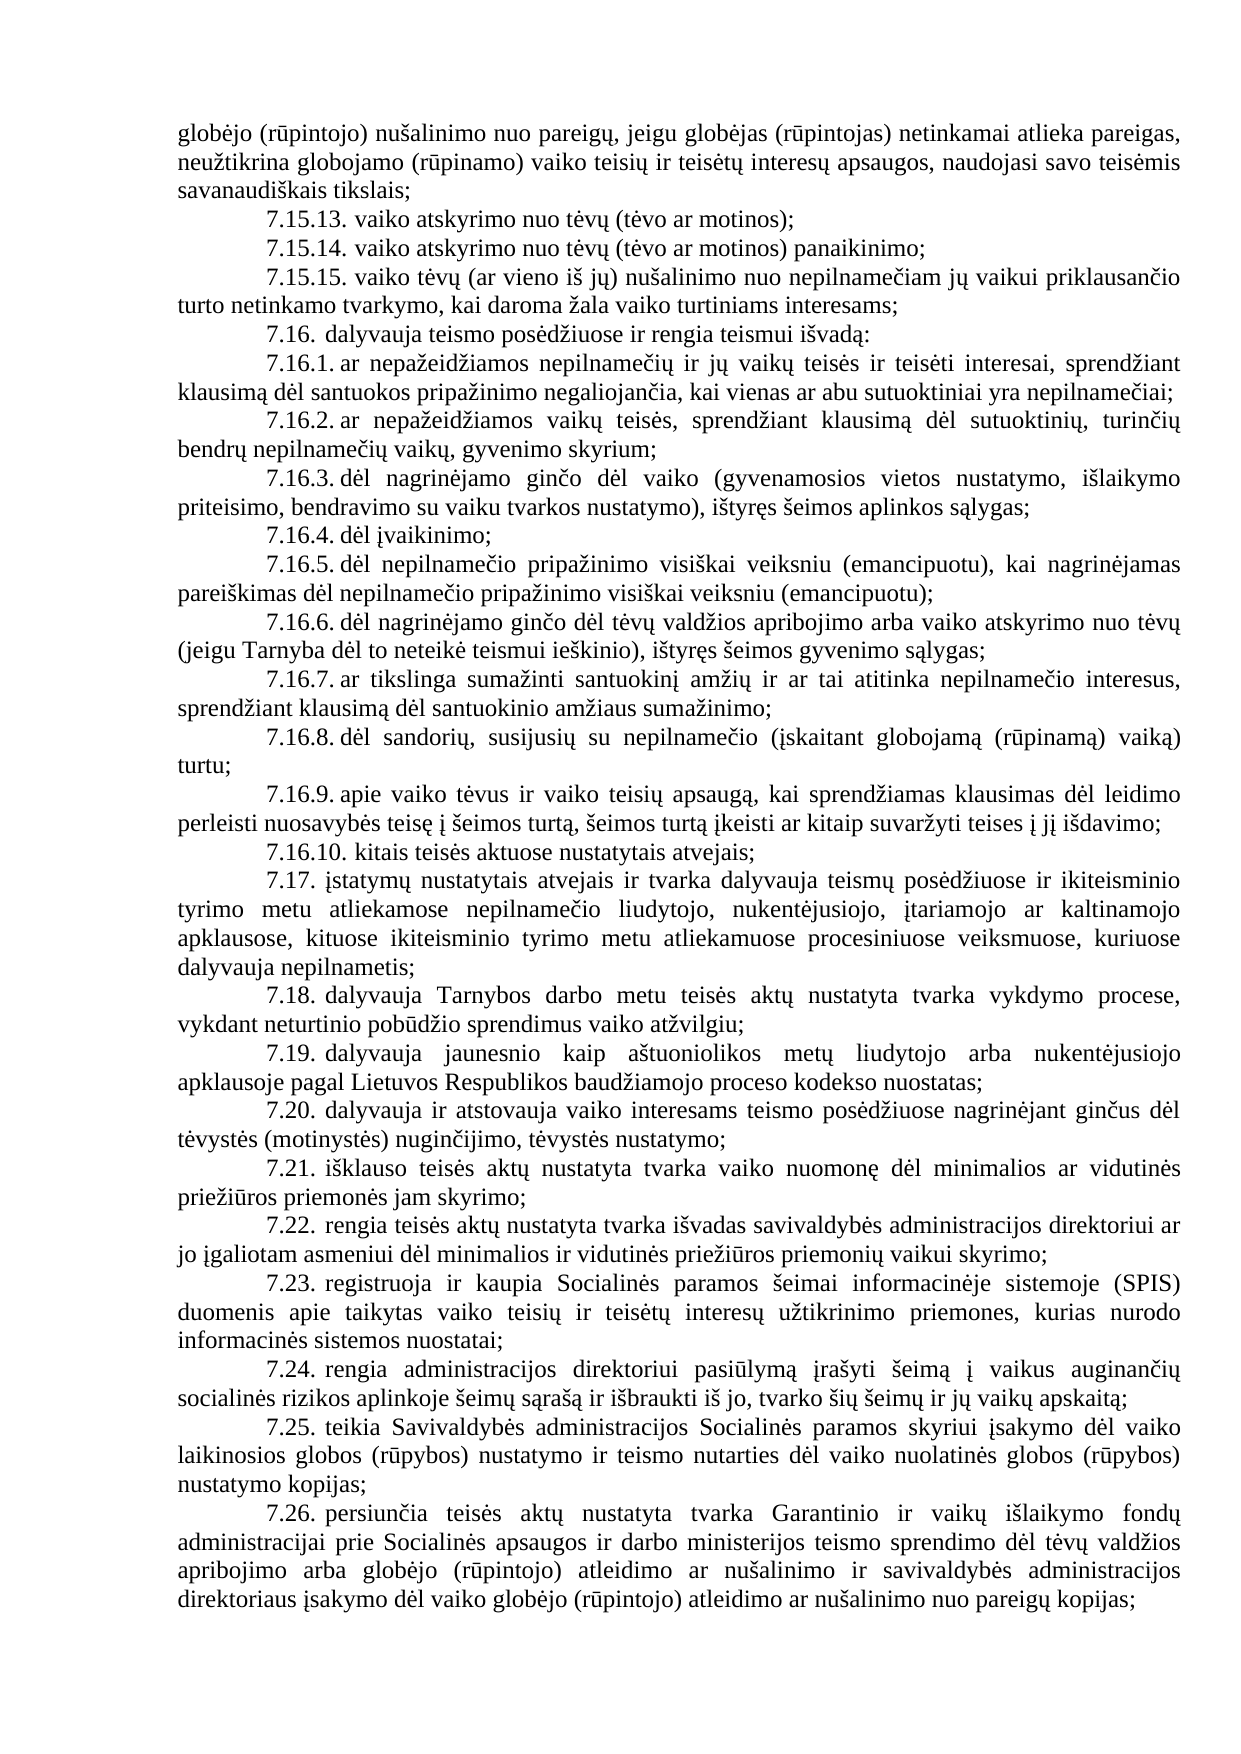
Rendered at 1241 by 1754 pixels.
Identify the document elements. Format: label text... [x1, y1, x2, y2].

text 7.16.3. dėl nagrinėjamo ginčo dėl vaiko (gyvenamosios vietos nustatymo, išlaikymo priteisimo, bendravimo su vaiku tvarkos nustatymo), ištyręs šeimos aplinkos sąlygas; [177, 463, 1181, 521]
text 7.16.6. dėl nagrinėjamo ginčo dėl tėvų valdžios apribojimo arba vaiko atskyrimo nuo tėvų (jeigu Tarnyba dėl to neteikė teismui ieškinio), ištyręs šeimos gyvenimo sąlygas; [177, 607, 1181, 664]
text 7.15.15. vaiko tėvų (ar vieno iš jų) nušalinimo nuo nepilnamečiam jų vaikui priklausančio turto netinkamo tvarkymo, kai daroma žala vaiko turtiniams interesams; [177, 262, 1181, 319]
text 7.25. teikia Savivaldybės administracijos Socialinės paramos skyriui įsakymo dėl vaiko laikinosios globos (rūpybos) nustatymo ir teismo nutarties dėl vaiko nuolatinės globos (rūpybos) nustatymo kopijas; [177, 1412, 1181, 1498]
text 7.16. dalyvauja teismo posėdžiuose ir rengia teismui išvadą: [177, 319, 1181, 348]
text 7.16.1. ar nepažeidžiamos nepilnamečių ir jų vaikų teisės ir teisėti interesai, sprendžiant klausimą dėl santuokos pripažinimo negaliojančia, kai vienas ar abu sutuoktiniai yra nepilnamečiai; [177, 348, 1181, 406]
text 7.18. dalyvauja Tarnybos darbo metu teisės aktų nustatyta tvarka vykdymo procese, vykdant neturtinio pobūdžio sprendimus vaiko atžvilgiu; [177, 981, 1181, 1038]
text globėjo (rūpintojo) nušalinimo nuo pareigų, jeigu globėjas (rūpintojas) netinkamai atlieka pareigas, neužtikrina globojamo (rūpinamo) vaiko teisių ir teisėtų interesų apsaugos, naudojasi savo teisėmis savanaudiškais tikslais; [177, 118, 1181, 204]
text 7.16.10. kitais teisės aktuose nustatytais atvejais; [177, 837, 1181, 866]
text 7.23. registruoja ir kaupia Socialinės paramos šeimai informacinėje sistemoje (SPIS) duomenis apie taikytas vaiko teisių ir teisėtų interesų užtikrinimo priemones, kurias nurodo informacinės sistemos nuostatai; [177, 1268, 1181, 1354]
text 7.26. persiunčia teisės aktų nustatyta tvarka Garantinio ir vaikų išlaikymo fondų administracijai prie Socialinės apsaugos ir darbo ministerijos teismo sprendimo dėl tėvų valdžios apribojimo arba globėjo (rūpintojo) atleidimo ar nušalinimo ir savivaldybės administracijos direktoriaus įsakymo dėl vaiko globėjo (rūpintojo) atleidimo ar nušalinimo nuo pareigų kopijas; [177, 1498, 1181, 1613]
text 7.17. įstatymų nustatytais atvejais ir tvarka dalyvauja teismų posėdžiuose ir ikiteisminio tyrimo metu atliekamose nepilnamečio liudytojo, nukentėjusiojo, įtariamojo ar kaltinamojo apklausose, kituose ikiteisminio tyrimo metu atliekamuose procesiniuose veiksmuose, kuriuose dalyvauja nepilnametis; [177, 866, 1181, 981]
text 7.16.2. ar nepažeidžiamos vaikų teisės, sprendžiant klausimą dėl sutuoktinių, turinčių bendrų nepilnamečių vaikų, gyvenimo skyrium; [177, 406, 1181, 463]
text 7.21. išklauso teisės aktų nustatyta tvarka vaiko nuomonę dėl minimalios ar vidutinės priežiūros priemonės jam skyrimo; [177, 1153, 1181, 1211]
text 7.24. rengia administracijos direktoriui pasiūlymą įrašyti šeimą į vaikus auginančių socialinės rizikos aplinkoje šeimų sąrašą ir išbraukti iš jo, tvarko šių šeimų ir jų vaikų apskaitą; [177, 1354, 1181, 1412]
text 7.15.13. vaiko atskyrimo nuo tėvų (tėvo ar motinos); [177, 204, 1181, 233]
text 7.15.14. vaiko atskyrimo nuo tėvų (tėvo ar motinos) panaikinimo; [177, 233, 1181, 262]
text 7.16.4. dėl įvaikinimo; [177, 521, 1181, 549]
text 7.22. rengia teisės aktų nustatyta tvarka išvadas savivaldybės administracijos direktoriui ar jo įgaliotam asmeniui dėl minimalios ir vidutinės priežiūros priemonių vaikui skyrimo; [177, 1211, 1181, 1268]
text 7.16.9. apie vaiko tėvus ir vaiko teisių apsaugą, kai sprendžiamas klausimas dėl leidimo perleisti nuosavybės teisę į šeimos turtą, šeimos turtą įkeisti ar kitaip suvaržyti teises į jį išdavimo; [177, 779, 1181, 837]
text 7.16.7. ar tikslinga sumažinti santuokinį amžių ir ar tai atitinka nepilnamečio interesus, sprendžiant klausimą dėl santuokinio amžiaus sumažinimo; [177, 664, 1181, 722]
text 7.16.8. dėl sandorių, susijusių su nepilnamečio (įskaitant globojamą (rūpinamą) vaiką) turtu; [177, 722, 1181, 779]
text 7.16.5. dėl nepilnamečio pripažinimo visiškai veiksniu (emancipuotu), kai nagrinėjamas pareiškimas dėl nepilnamečio pripažinimo visiškai veiksniu (emancipuotu); [177, 549, 1181, 607]
text 7.20. dalyvauja ir atstovauja vaiko interesams teismo posėdžiuose nagrinėjant ginčus dėl tėvystės (motinystės) nuginčijimo, tėvystės nustatymo; [177, 1096, 1181, 1153]
text 7.19. dalyvauja jaunesnio kaip aštuoniolikos metų liudytojo arba nukentėjusiojo apklausoje pagal Lietuvos Respublikos baudžiamojo proceso kodekso nuostatas; [177, 1038, 1181, 1096]
